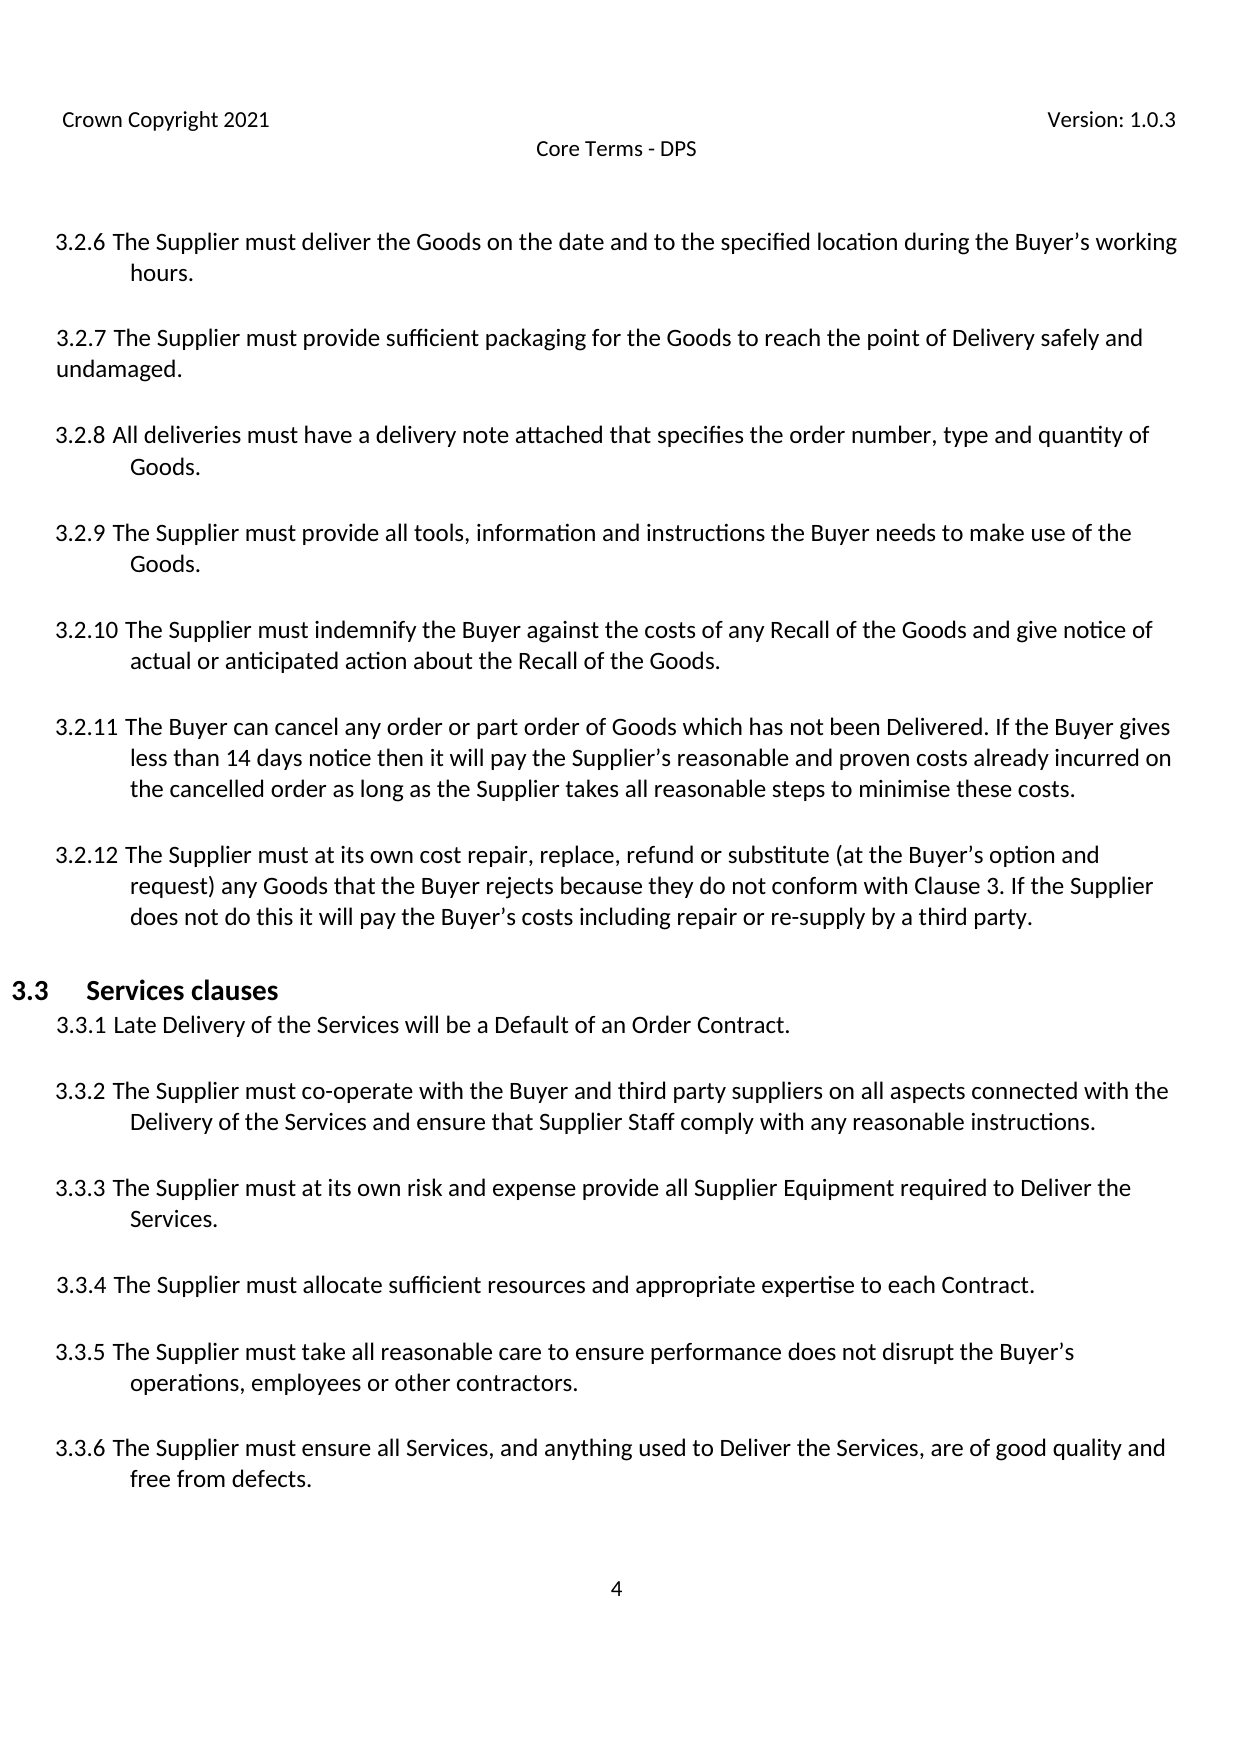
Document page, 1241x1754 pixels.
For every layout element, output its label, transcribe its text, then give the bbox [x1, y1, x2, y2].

text 3.2.12 The Supplier must at its own cost repair, replace, refund or substitute (at the Buyer’s option and request) any Goods that the Buyer rejects because they do not conform with Clause 3. If the Supplier does not do this it will pay the Buyer’s costs including repair or re-supply by a third party. [55, 839, 1180, 932]
text 3.2.11 The Buyer can cancel any order or part order of Goods which has not been Delivered. If the Buyer gives less than 14 days notice then it will pay the Supplier’s reasonable and proven costs already incurred on the cancelled order as long as the Supplier takes all reasonable steps to minimise these costs. [55, 711, 1180, 803]
text 3.3.4 The Supplier must allocate sufficient resources and appropriate expertise to each Contract. [56, 1270, 1180, 1300]
text 3.3.2 The Supplier must co-operate with the Buyer and third party suppliers on all aspects connected with the Delivery of the Services and ensure that Supplier Staff comply with any reasonable instructions. [55, 1076, 1180, 1137]
text 3.3.5 The Supplier must take all reasonable care to ensure performance does not disrupt the Buyer’s operations, employees or other contractors. [55, 1336, 1181, 1398]
subtitle Services clauses [11, 972, 1181, 1007]
text 3.2.10 The Supplier must indemnify the Buyer against the costs of any Recall of the Goods and give notice of actual or anticipated action about the Recall of the Goods. [55, 614, 1180, 675]
text 3.2.8 All deliveries must have a delivery note attached that specifies the order number, type and quantity of Goods. [55, 420, 1180, 481]
text 3.3.3 The Supplier must at its own risk and expense provide all Supplier Equipment required to Deliver the Services. [55, 1173, 1180, 1234]
text 3.2.7 The Supplier must provide sufficient packaging for the Goods to reach the point of Delivery safely and undamaged. [56, 323, 1180, 384]
text 3.3.6 The Supplier must ensure all Services, and anything used to Deliver the Services, are of good quality and free from defects. [55, 1433, 1180, 1494]
text 3.3.1 Late Delivery of the Services will be a Default of an Order Contract. [56, 1009, 1180, 1040]
text 3.2.9 The Supplier must provide all tools, information and instructions the Buyer needs to make use of the Goods. [55, 517, 1180, 578]
text 3.2.6 The Supplier must deliver the Goods on the date and to the specified location during the Buyer’s working hours. [55, 226, 1181, 288]
